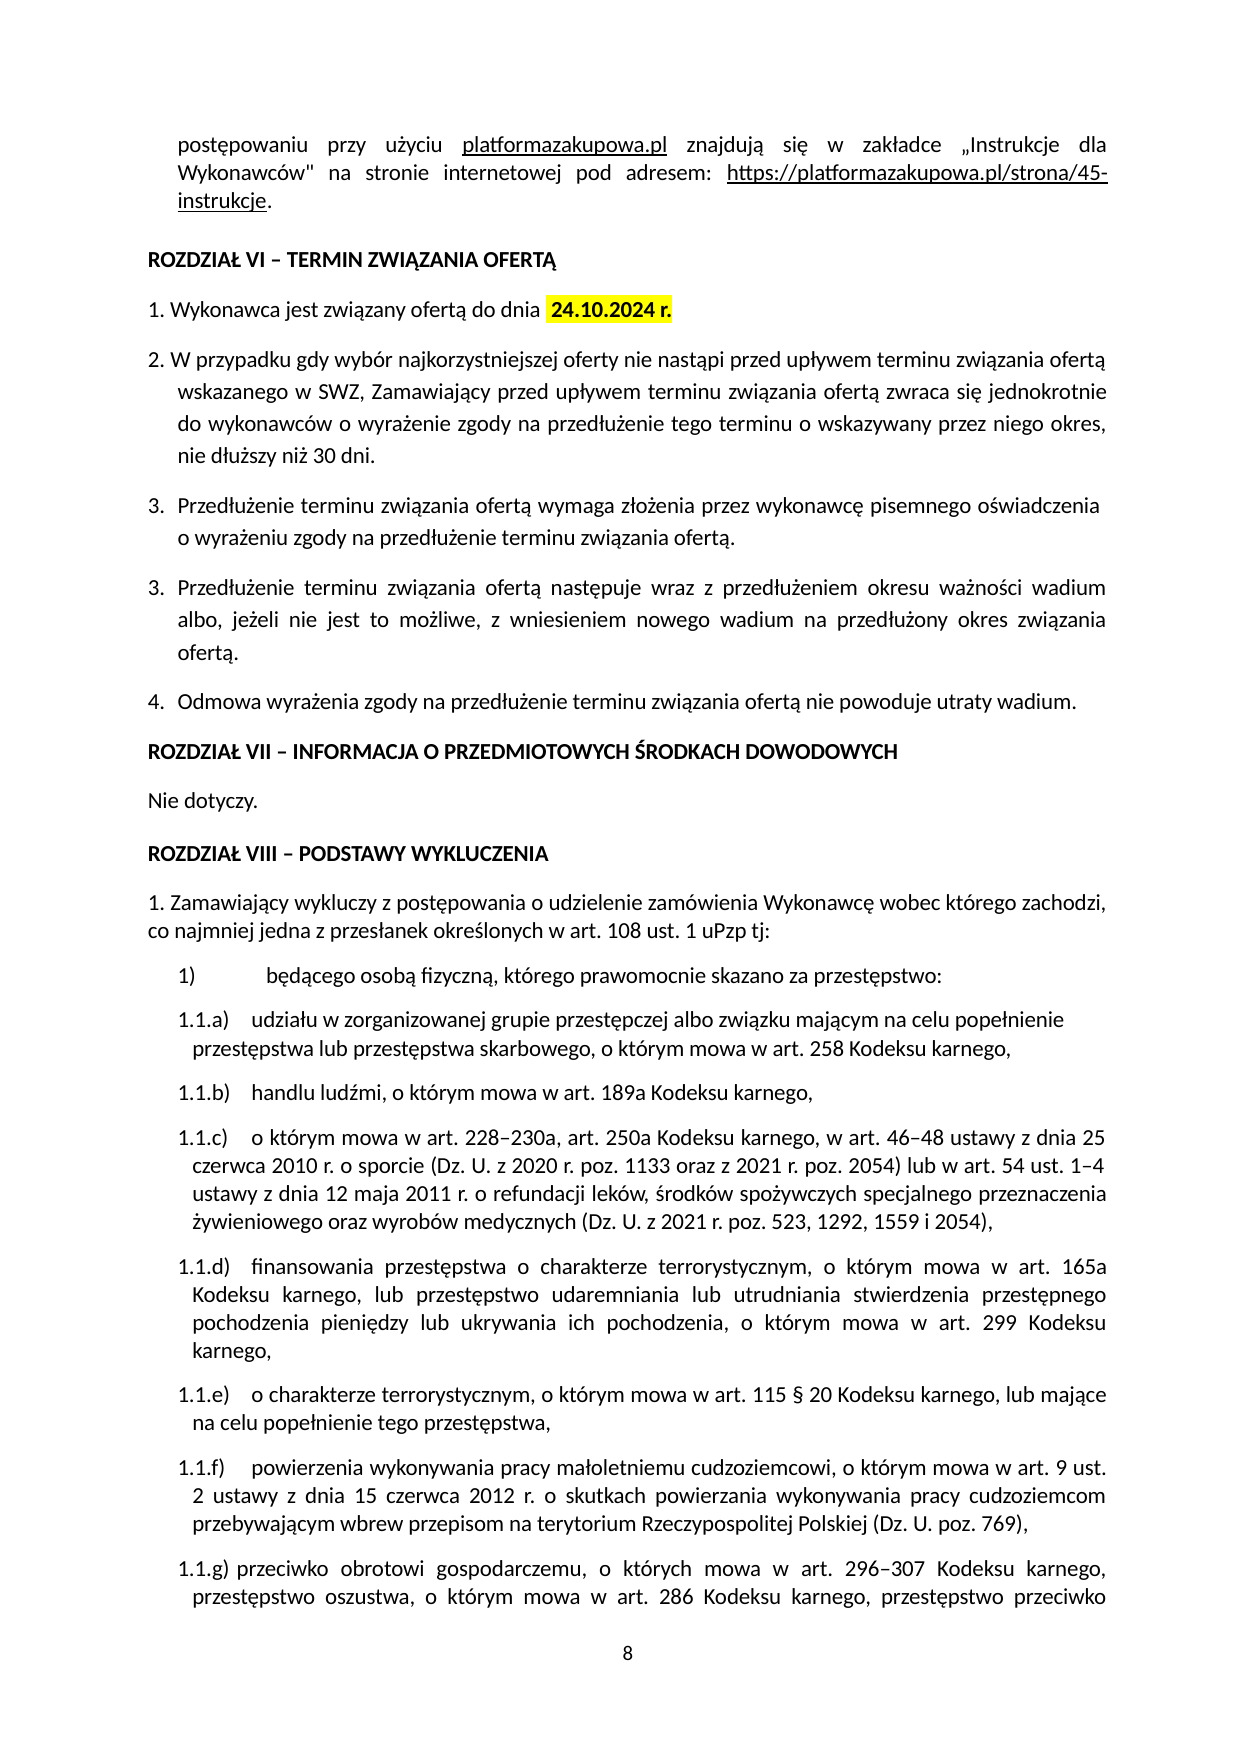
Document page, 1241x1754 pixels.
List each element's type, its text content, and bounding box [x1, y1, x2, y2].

list Przedłużenie terminu związania ofertą wymaga złożenia przez wykonawcę pisemnego oświadczenia o wyrażeniu zgody na przedłużenie terminu związania ofertą. [148, 491, 1107, 551]
list będącego osobą fizyczną, którego prawomocnie skazano za przestępstwo: [177, 961, 1107, 989]
list 1. Zamawiający wykluczy z postępowania o udzielenie zamówienia Wykonawcę wobec którego zachodzi, co najmniej jedna z przesłanek określonych w art. 108 ust. 1 uPzp tj: [148, 888, 1107, 944]
text ROZDZIAŁ VIII – PODSTAWY WYKLUCZENIA [148, 839, 1107, 867]
list finansowania przestępstwa o charakterze terrorystycznym, o którym mowa w art. 165a Kodeksu karnego, lub przestępstwo udaremniania lub utrudniania stwierdzenia przestępnego pochodzenia pieniędzy lub ukrywania ich pochodzenia, o którym mowa w art. 299 Kodeksu karnego, [177, 1252, 1107, 1364]
text ROZDZIAŁ VII – INFORMACJA O PRZEDMIOTOWYCH ŚRODKACH DOWODOWYCH [148, 737, 1107, 765]
list Przedłużenie terminu związania ofertą następuje wraz z przedłużeniem okresu ważności wadium albo, jeżeli nie jest to możliwe, z wniesieniem nowego wadium na przedłużony okres związania ofertą. [148, 573, 1107, 666]
text ROZDZIAŁ VI – TERMIN ZWIĄZANIA OFERTĄ [148, 245, 1107, 273]
list powierzenia wykonywania pracy małoletniemu cudzoziemcowi, o którym mowa w art. 9 ust. 2 ustawy z dnia 15 czerwca 2012 r. o skutkach powierzania wykonywania pracy cudzoziemcom przebywającym wbrew przepisom na terytorium Rzeczypospolitej Polskiej (Dz. U. poz. 769), [177, 1453, 1107, 1537]
list handlu ludźmi, o którym mowa w art. 189a Kodeksu karnego, [177, 1078, 1107, 1106]
text Nie dotyczy. [148, 786, 1107, 814]
list przeciwko obrotowi gospodarczemu, o których mowa w art. 296–307 Kodeksu karnego, przestępstwo oszustwa, o którym mowa w art. 286 Kodeksu karnego, przestępstwo przeciwko [177, 1554, 1107, 1610]
list postępowaniu przy użyciu platformazakupowa.pl znajdują się w zakładce „Instrukcje dla Wykonawców" na stronie internetowej pod adresem: https://platformazakupowa.pl/strona/45-instrukcje. [148, 130, 1107, 214]
text 1. Wykonawca jest związany ofertą do dnia 24.10.2024 r. [148, 295, 1107, 323]
list o którym mowa w art. 228–230a, art. 250a Kodeksu karnego, w art. 46–48 ustawy z dnia 25 czerwca 2010 r. o sporcie (Dz. U. z 2020 r. poz. 1133 oraz z 2021 r. poz. 2054) lub w art. 54 ust. 1–4 ustawy z dnia 12 maja 2011 r. o refundacji leków, środków spożywczych specjalnego przeznaczenia żywieniowego oraz wyrobów medycznych (Dz. U. z 2021 r. poz. 523, 1292, 1559 i 2054), [177, 1123, 1107, 1235]
list Odmowa wyrażenia zgody na przedłużenie terminu związania ofertą nie powoduje utraty wadium. [148, 687, 1107, 716]
list o charakterze terrorystycznym, o którym mowa w art. 115 § 20 Kodeksu karnego, lub mające na celu popełnienie tego przestępstwa, [177, 1381, 1107, 1437]
list udziału w zorganizowanej grupie przestępczej albo związku mającym na celu popełnienie przestępstwa lub przestępstwa skarbowego, o którym mowa w art. 258 Kodeksu karnego, [177, 1006, 1107, 1062]
text 2. W przypadku gdy wybór najkorzystniejszej oferty nie nastąpi przed upływem terminu związania ofertą wskazanego w SWZ, Zamawiający przed upływem terminu związania ofertą zwraca się jednokrotnie do wykonawców o wyrażenie zgody na przedłużenie tego terminu o wskazywany przez niego okres, nie dłuższy niż 30 dni. [148, 345, 1107, 469]
